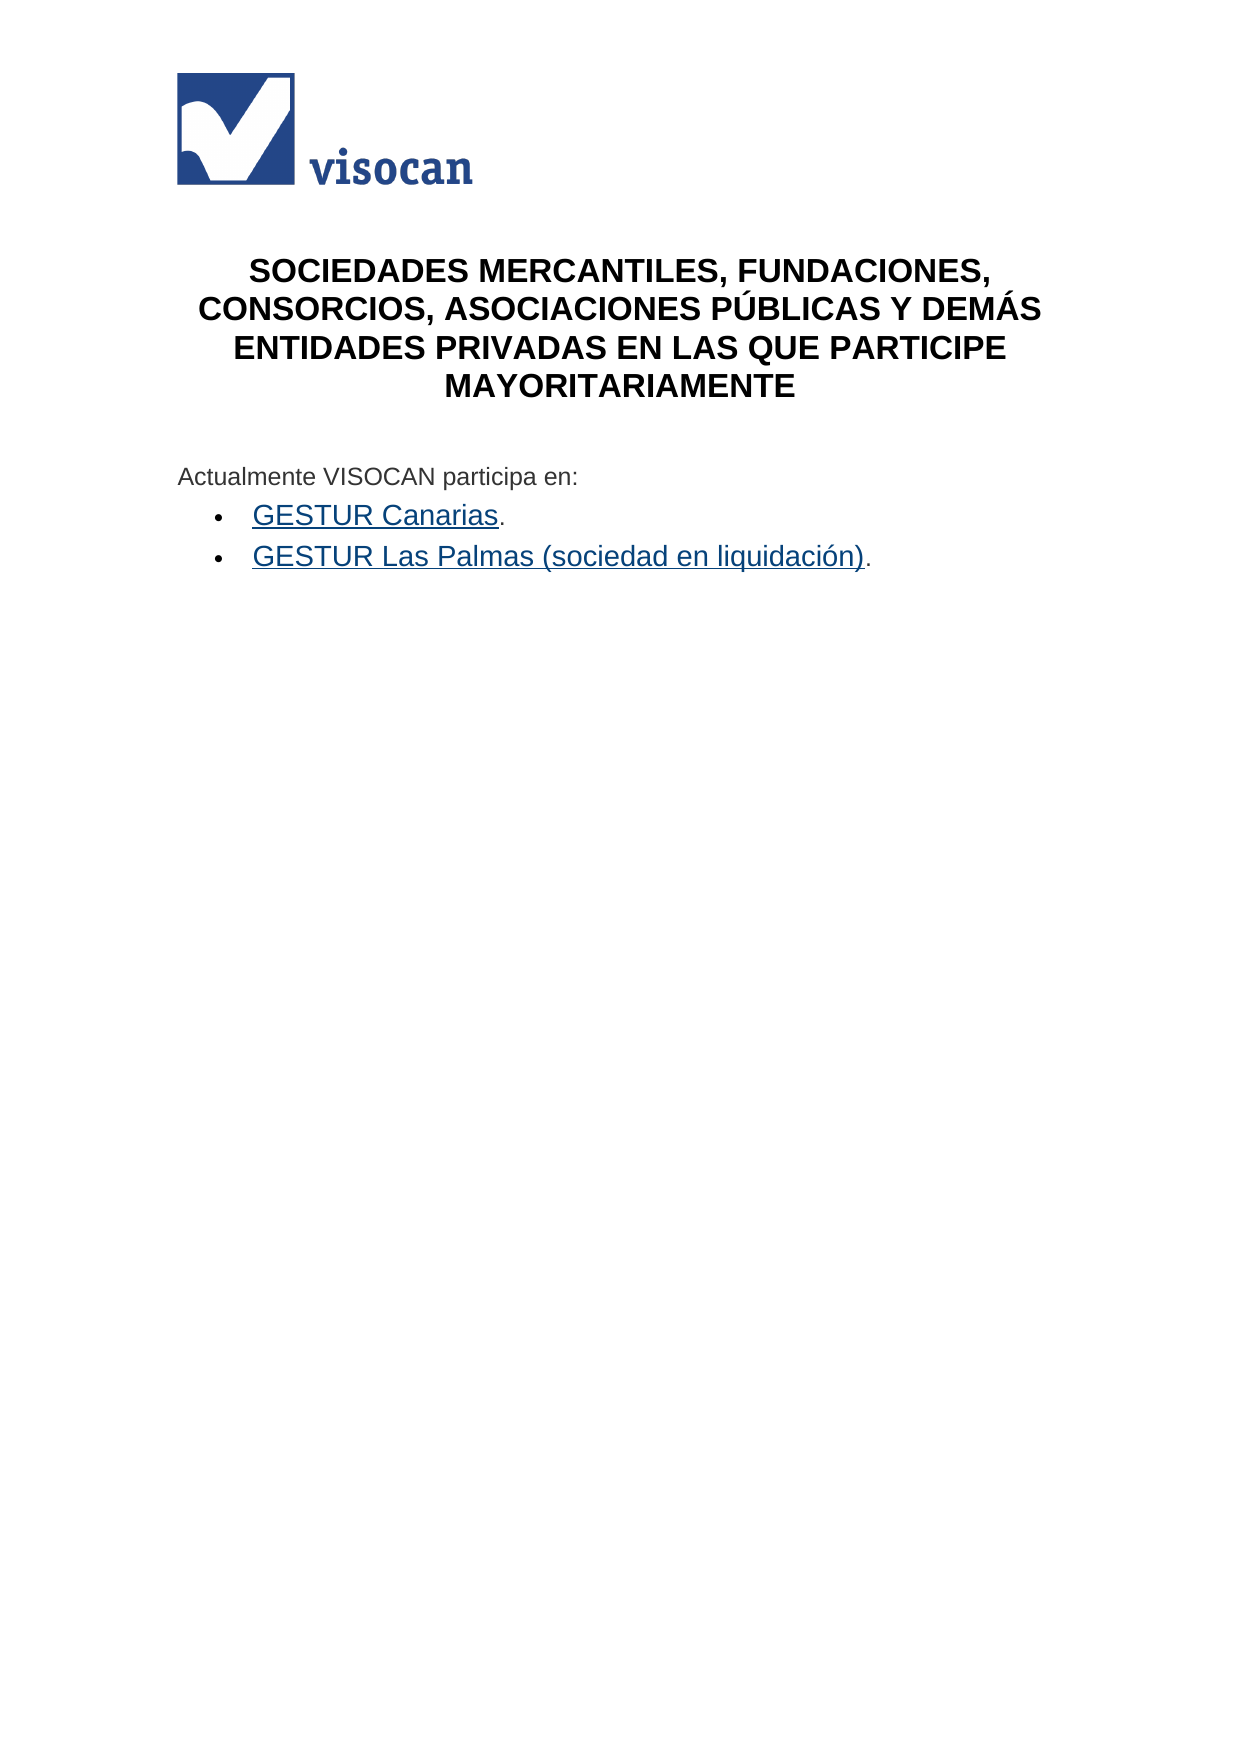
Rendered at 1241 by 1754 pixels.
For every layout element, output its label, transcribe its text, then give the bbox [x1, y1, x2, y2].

list GESTUR Canarias. [215, 491, 1063, 532]
text SOCIEDADES MERCANTILES, FUNDACIONES, CONSORCIOS, ASOCIACIONES PÚBLICAS Y DEMÁS ENTIDADES PRIVADAS EN LAS QUE PARTICIPE MAYORITARIAMENTE [177, 251, 1063, 405]
list GESTUR Las Palmas (sociedad en liquidación). [215, 532, 1063, 572]
text Actualmente VISOCAN participa en: [177, 462, 1063, 491]
